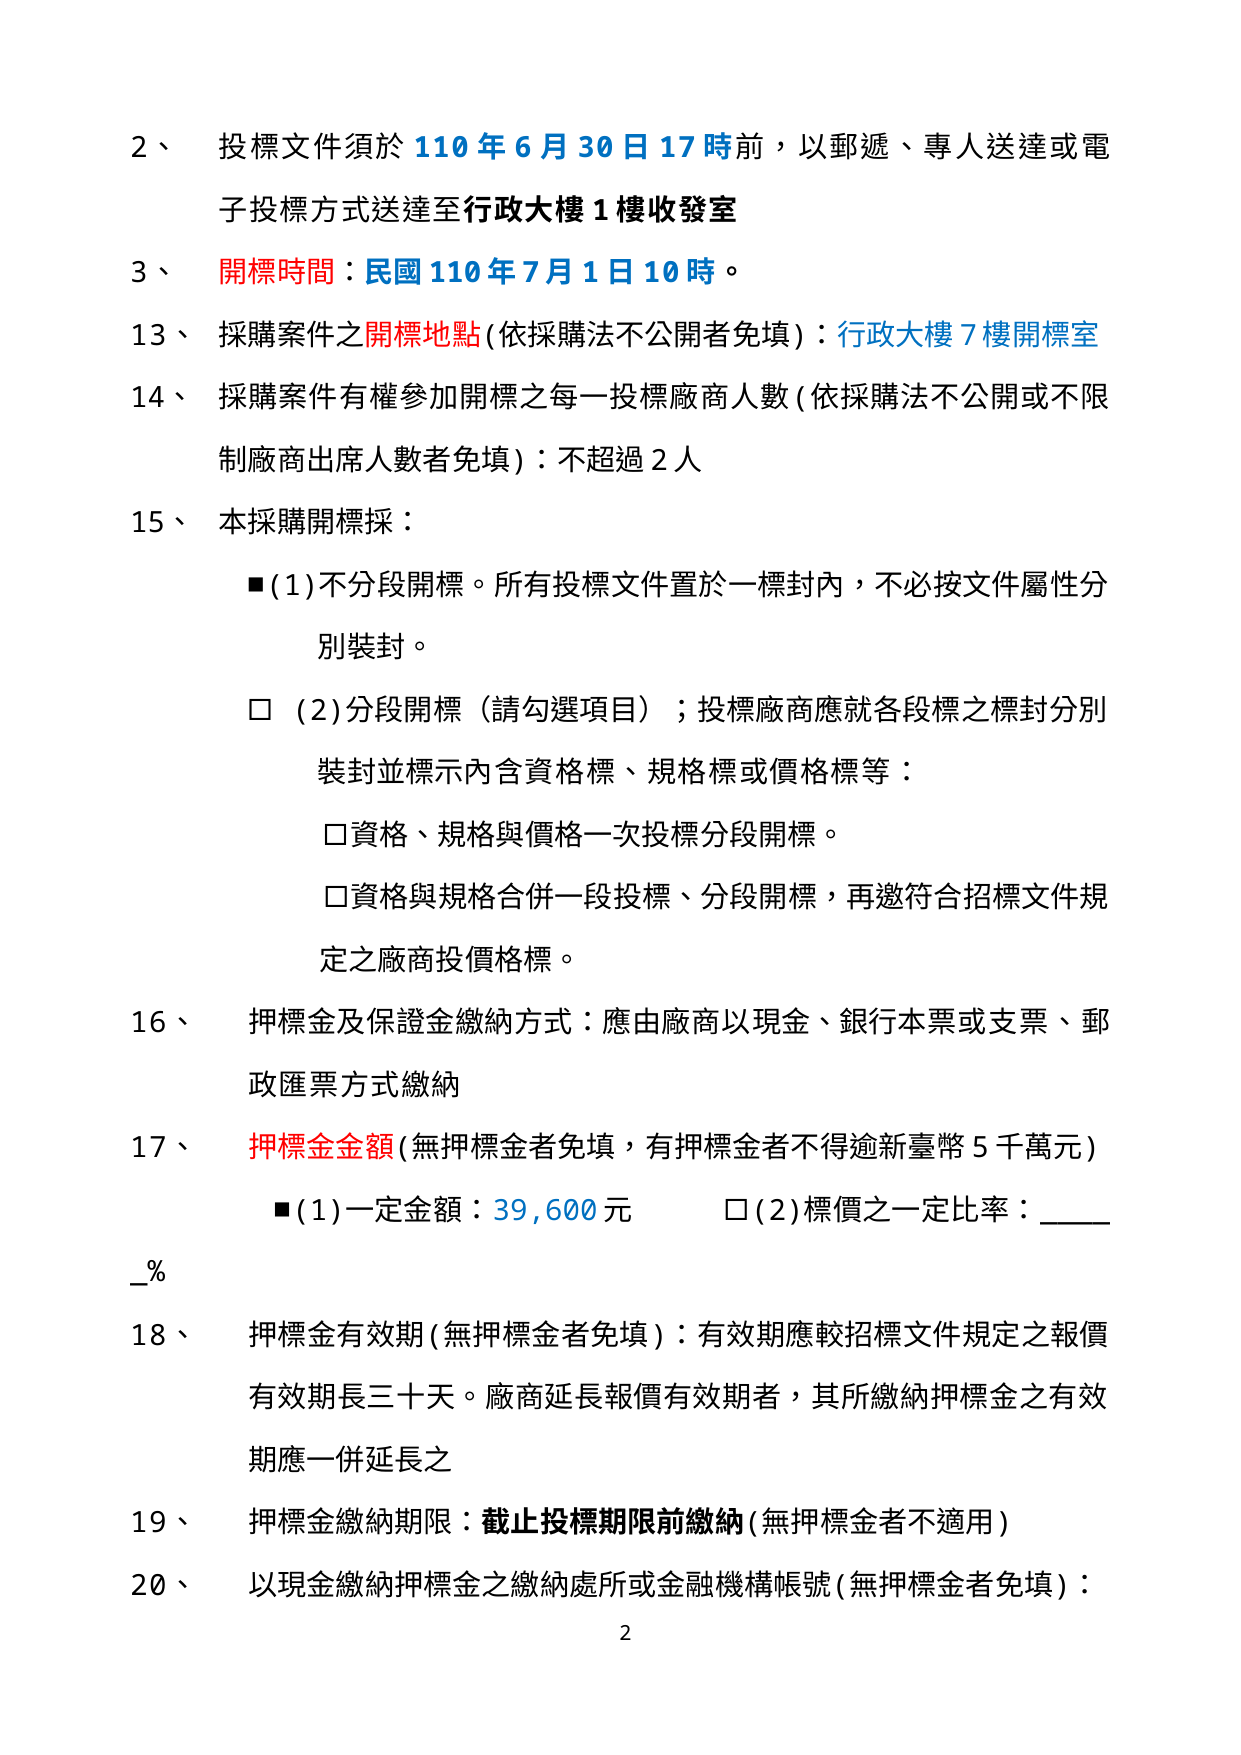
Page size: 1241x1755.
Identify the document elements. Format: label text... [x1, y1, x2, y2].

list 投標文件須於110年6月30日17時前，以郵遞、專人送達或電子投標方式送達至行政大樓1樓收發室 [130, 103, 1110, 228]
list 押標金繳納期限：截止投標期限前繳納(無押標金者不適用) [130, 1478, 1110, 1541]
list 押標金金額(無押標金者免填，有押標金者不得逾新臺幣5千萬元) [130, 1103, 1110, 1166]
list 以現金繳納押標金之繳納處所或金融機構帳號(無押標金者免填)： [130, 1541, 1110, 1603]
text 資格與規格合併一段投標、分段開標，再邀符合招標文件規定之廠商投價格標。 [130, 853, 1110, 978]
list 本採購開標採： [130, 478, 1110, 541]
list 採購案件有權參加開標之每一投標廠商人數(依採購法不公開或不限制廠商出席人數者免填)：不超過2人 [130, 353, 1110, 478]
text ■(1)不分段開標。所有投標文件置於一標封內，不必按文件屬性分別裝封。 [247, 541, 1110, 666]
text  (2)分段開標（請勾選項目）；投標廠商應就各段標之標封分別裝封並標示內含資格標、規格標或價格標等： [247, 666, 1110, 791]
list 押標金及保證金繳納方式：應由廠商以現金、銀行本票或支票、郵政匯票方式繳納 [130, 978, 1110, 1103]
text 資格、規格與價格一次投標分段開標。 [130, 791, 1110, 853]
list 採購案件之開標地點(依採購法不公開者免填)：行政大樓7樓開標室 [130, 291, 1110, 353]
list 押標金有效期(無押標金者免填)：有效期應較招標文件規定之報價有效期長三十天。廠商延長報價有效期者，其所繳納押標金之有效期應一併延長之 [130, 1291, 1110, 1478]
text ■(1)一定金額：39,600元 (2)標價之一定比率：_____% [130, 1166, 1110, 1291]
list 開標時間：民國110年7月1日10時。 [130, 228, 1110, 291]
